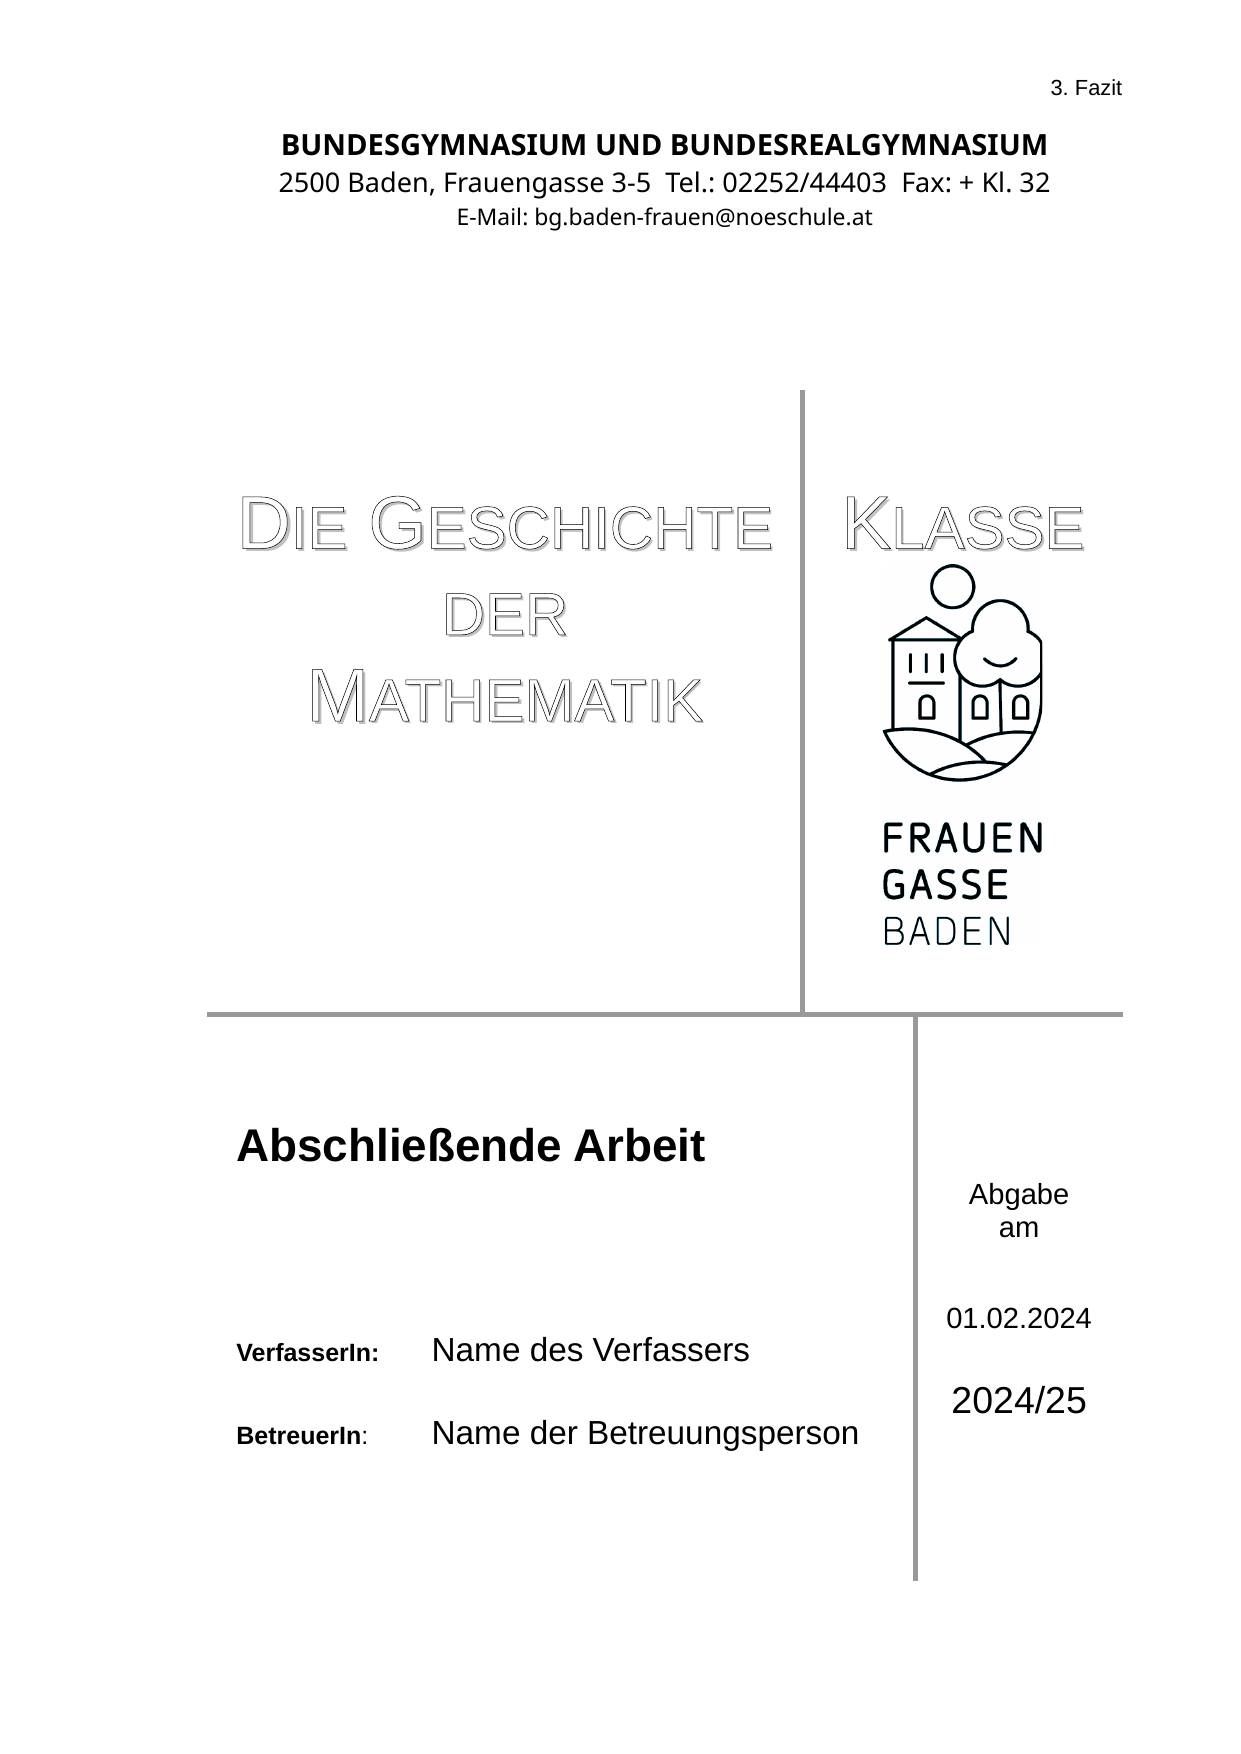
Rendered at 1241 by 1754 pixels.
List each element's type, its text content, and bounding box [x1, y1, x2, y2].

table_cell Klasse [805, 390, 1123, 1012]
table_cell Abgabe am 01.02.2024 2024/25 [918, 1017, 1123, 1581]
table_cell Abschließende Arbeit VerfasserIn: Name des Verfassers BetreuerIn: Name der Betreuungsperson [207, 1017, 913, 1581]
table_header BUNDESGYMNASIUM UND BUNDESREALGYMNASIUM 2500 Baden, Frauengasse 3-5 Tel.: 02252/44403 Fax: + Kl. 32 E-Mail: bg.baden-frauen@noeschule.at [207, 118, 1123, 389]
table_cell Die Geschichte der Mathematik [207, 390, 800, 1012]
